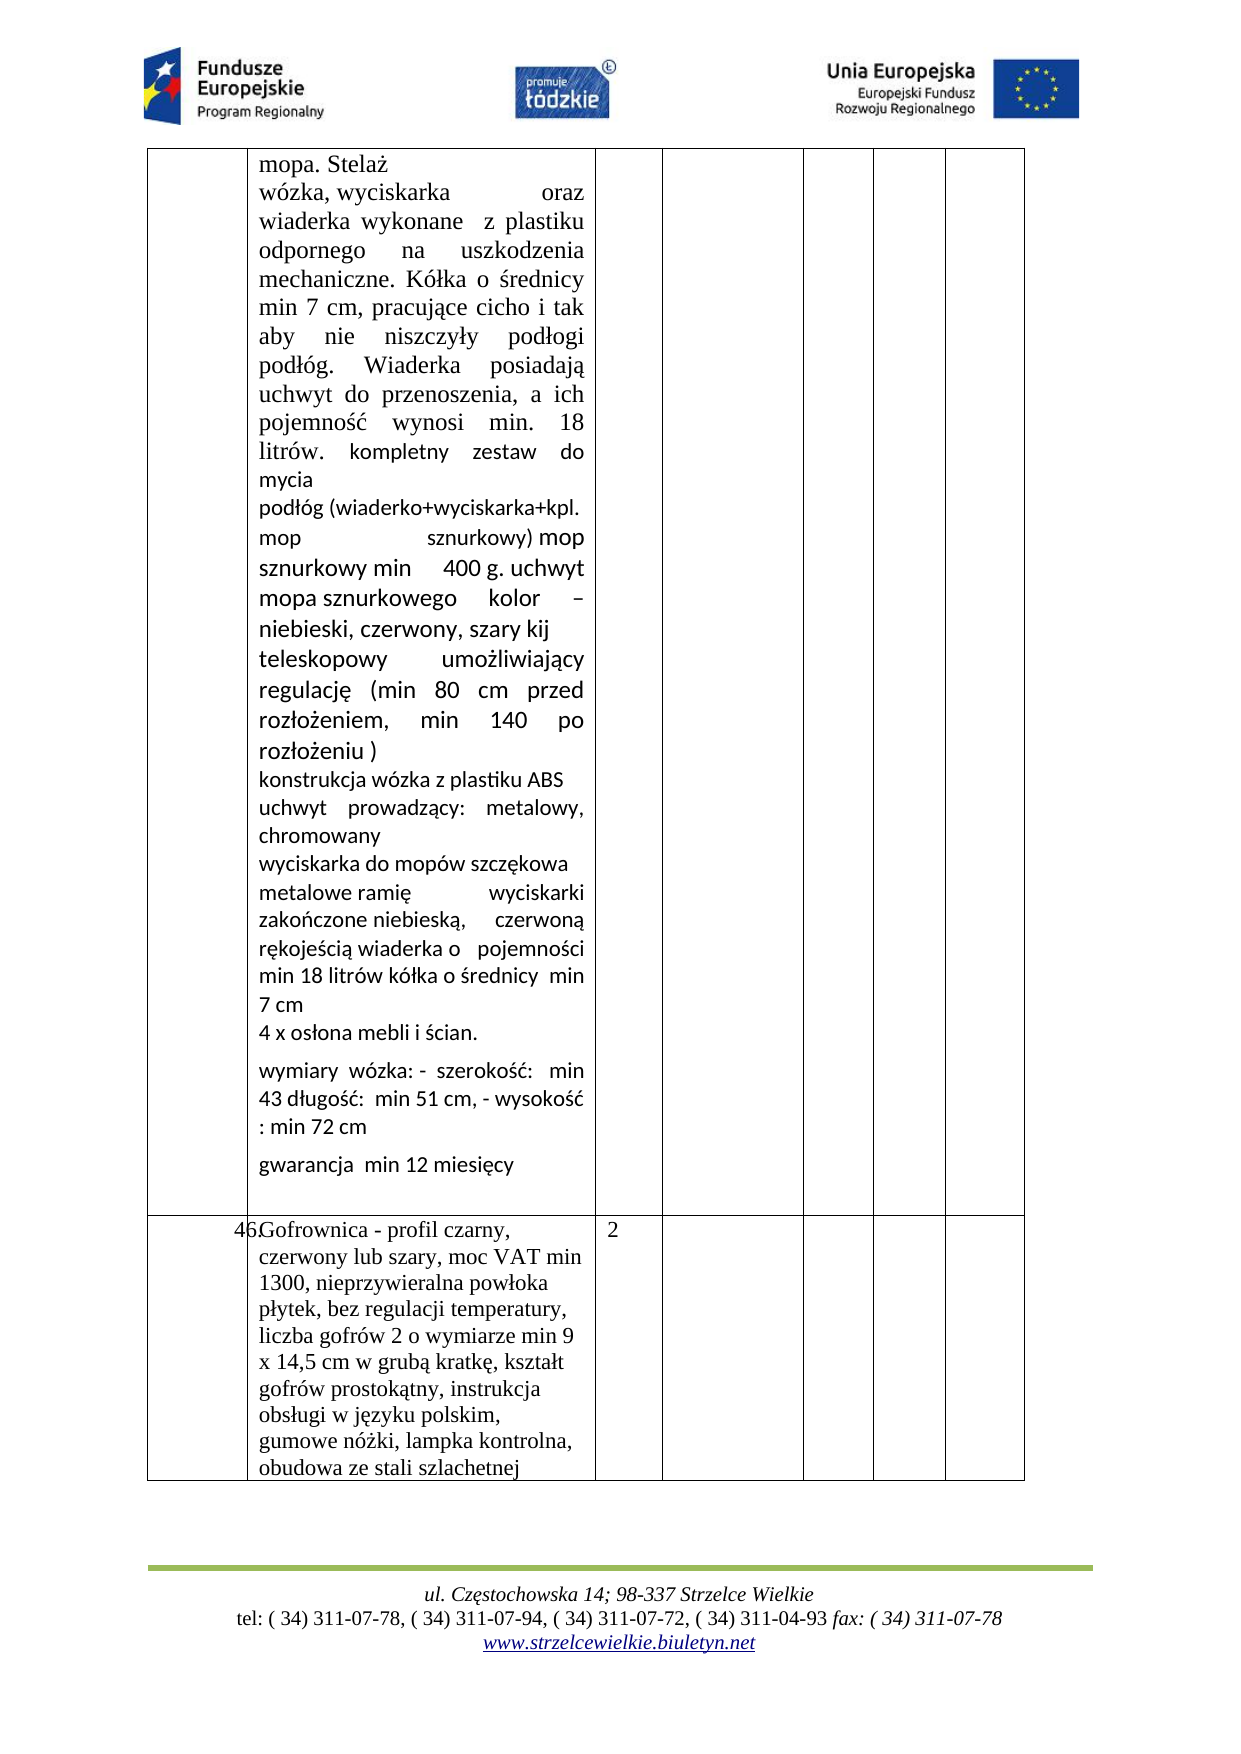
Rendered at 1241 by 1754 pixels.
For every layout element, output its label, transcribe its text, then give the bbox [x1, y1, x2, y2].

table_cell [946, 1216, 1024, 1480]
table_cell [148, 1216, 247, 1480]
table_cell 2 [596, 1216, 662, 1480]
table_cell [596, 149, 662, 1215]
table_cell [946, 149, 1024, 1215]
table_cell [874, 1216, 945, 1480]
table_cell [663, 1216, 803, 1480]
table_cell [804, 149, 873, 1215]
table_cell [148, 149, 247, 1215]
table_cell Wózek do sprzątania z tworzywa sztucznego ABS z mopem sznurkowym, Mocna, stabilna i pewna konstrukcja. Powinno się charakteryzować wytrzymałością oraz estetyką wykonania. Wózek wyposażony w prasę do wyciskania mopów do wózka powinien być dołączony kompletny mop sznurkowy . Wózek powinien posiadać prasę szczękowa, która dokładnie wyżyma włókna mopa. Stelaż wózka, wyciskarka oraz wiaderka wykonane z plastiku odpornego na uszkodzenia mechaniczne. Kółka o średnicy min 7 cm, pracujące cicho i tak aby nie niszczyły podłogi podłóg. Wiaderka posiadają uchwyt do przenoszenia, a ich pojemność wynosi min. 18 litrów. kompletny zestaw do mycia podłóg (wiaderko+wyciskarka+kpl. mop sznurkowy) mop sznurkowy min 400 g. uchwyt mopa sznurkowego kolor –niebieski, czerwony, szary kij teleskopowy umożliwiający regulację (min 80 cm przed rozłożeniem, min 140 po rozłożeniu ) konstrukcja wózka z plastiku ABS uchwyt prowadzący: metalowy, chromowany wyciskarka do mopów szczękowa metalowe ramię wyciskarki zakończone niebieską, czerwoną rękojeścią wiaderka o pojemności min 18 litrów kółka o średnicy min 7 cm 4 x osłona mebli i ścian. wymiary wózka: - szerokość: min 43 długość: min 51 cm, - wysokość : min 72 cm gwarancja min 12 miesięcy [248, 149, 595, 1215]
table_cell [663, 149, 803, 1215]
table_cell Gofrownica - profil czarny, czerwony lub szary, moc VAT min 1300, nieprzywieralna powłoka płytek, bez regulacji temperatury, liczba gofrów 2 o wymiarze min 9 x 14,5 cm w grubą kratkę, kształt gofrów prostokątny, instrukcja obsługi w języku polskim, gumowe nóżki, lampka kontrolna, obudowa ze stali szlachetnej [248, 1216, 595, 1480]
table_cell [874, 149, 945, 1215]
table_cell [804, 1216, 873, 1480]
